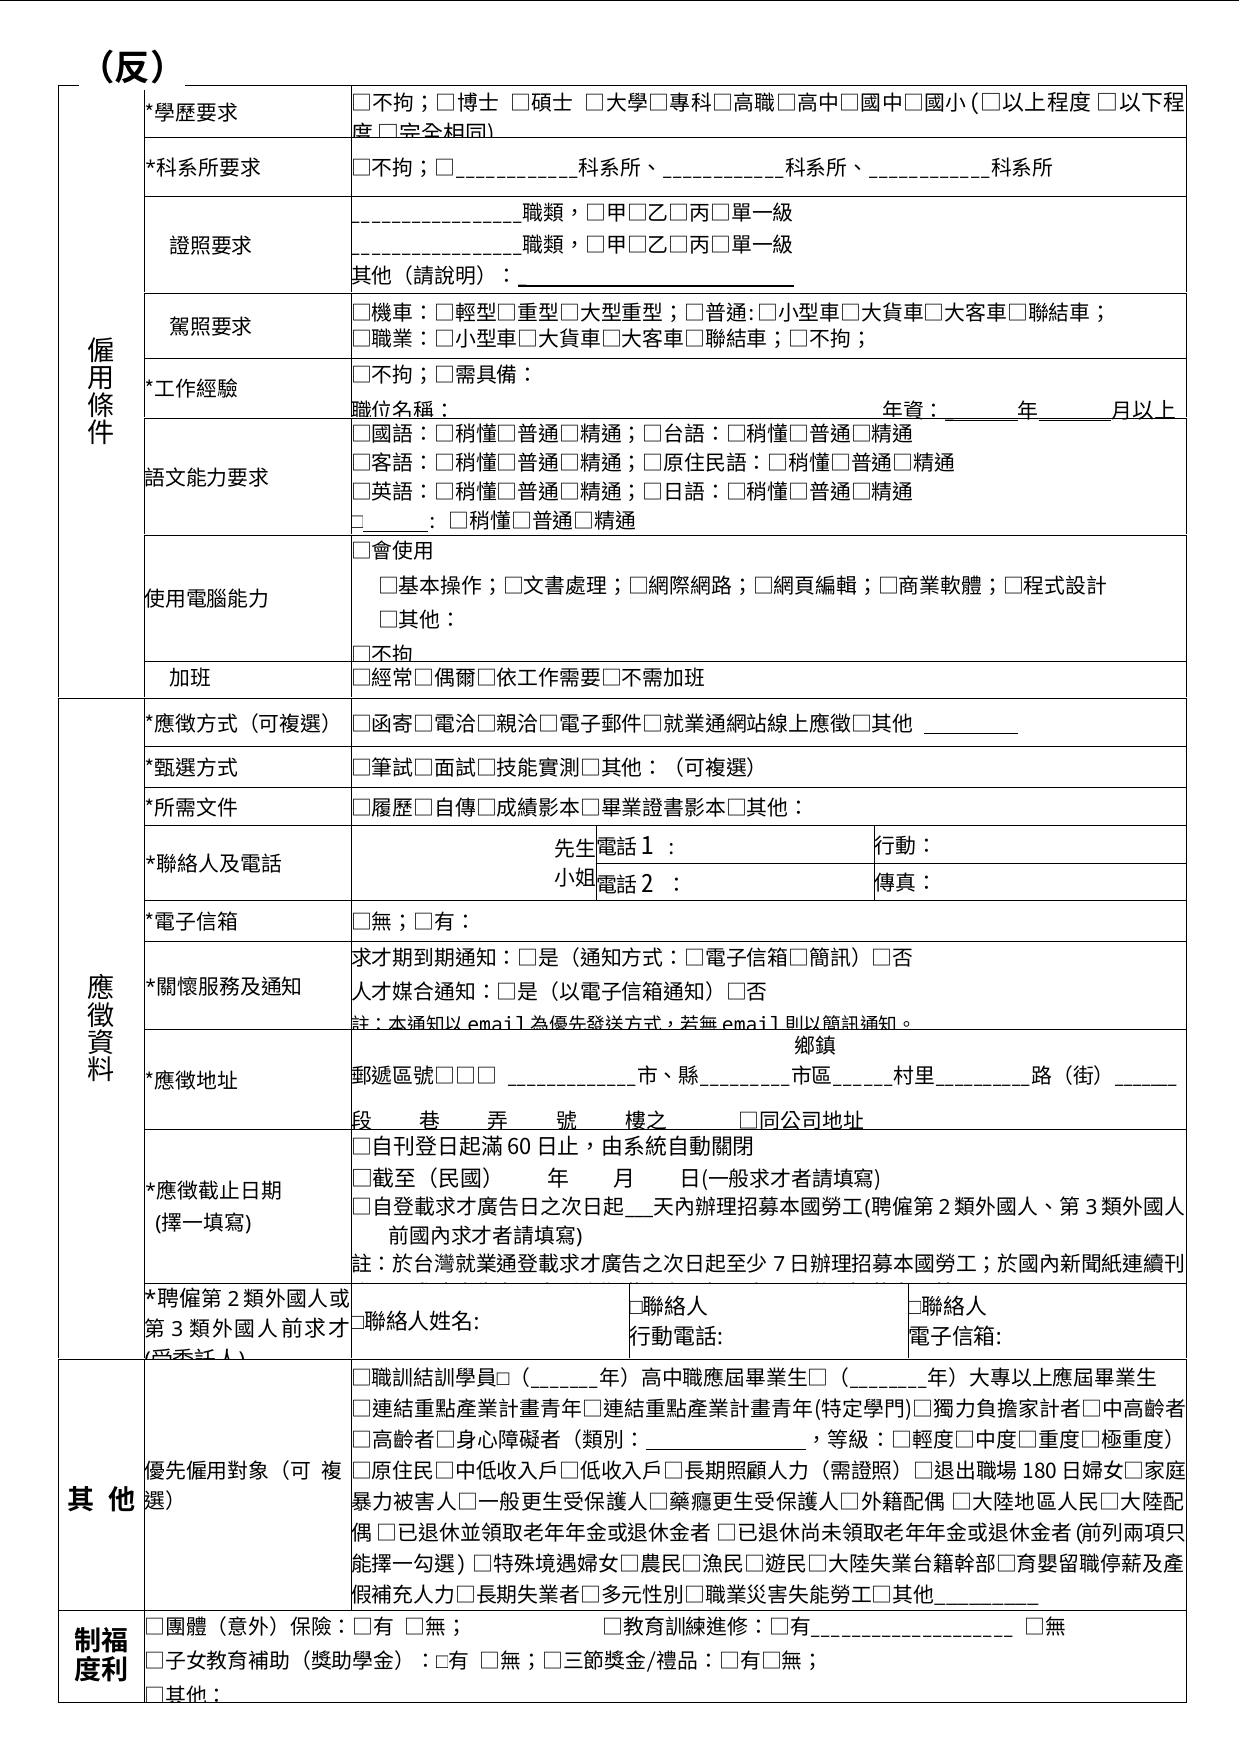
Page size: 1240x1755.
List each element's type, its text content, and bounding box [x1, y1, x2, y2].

table_cell □會使用 □基本操作；□文書處理；□網際網路；□網頁編輯；□商業軟體；□程式設計 □其他： □不拘 [352, 536, 1186, 661]
table_cell *關懷服務及通知 [145, 942, 351, 1029]
table_cell 電話2 ： [597, 864, 874, 900]
table_cell □職訓結訓學員□（ 年）高中職應屆畢業生□（ 年）大專以上應屆畢業生 □連結重點產業計畫青年□連結重點產業計畫青年(特定學門)□獨力負擔家計者□中高齡者□高齡者□身心障礙者（類別： ，等級：□輕度□中度□重度□極重度）□原住民□中低收入戶□低收入戶□長期照顧人力（需證照）□退出職場180日婦女□家庭暴力被害人□一般更生受保護人□藥癮更生受保護人□外籍配偶 □大陸地區人民□大陸配偶 □已退休並領取老年年金或退休金者 □已退休尚未領取老年年金或退休金者(前列兩項只能擇一勾選) □特殊境遇婦女□農民□漁民□遊民□大陸失業台籍幹部□育嬰留職停薪及產假補充人力□長期失業者□多元性別□職業災害失能勞工□其他_________ [352, 1360, 1186, 1610]
table_header 僱用條件 [59, 86, 144, 697]
table_cell *工作經驗 [145, 359, 351, 417]
table_cell 語文能力要求 [145, 419, 351, 534]
table_cell *聘僱第2類外國人或第3類外國人前求才(受委託人) [145, 1284, 351, 1358]
table_cell □團體（意外）保險：□有 □無； □教育訓練進修：□有 □無 □子女教育補助（獎助學金）：□有 □無；□三節獎金/禮品：□有□無； □其他： [145, 1611, 1186, 1702]
table_cell □聯絡人 行動電話: [630, 1284, 908, 1358]
table_cell 制福 度利 [59, 1611, 144, 1702]
table_cell □機車：□輕型□重型□大型重型；□普通:□小型車□大貨車□大客車□聯結車； □職業：□小型車□大貨車□大客車□聯結車；□不拘； [352, 294, 1186, 358]
table_cell *電子信箱 [145, 901, 351, 941]
table_cell 駕照要求 [145, 294, 351, 358]
table_header □不拘；□博士 □碩士 □大學□專科□高職□高中□國中□國小(□以上程度 □以下程度 □完全相同) [352, 86, 1186, 137]
table_cell □履歷□自傳□成績影本□畢業證書影本□其他： [352, 788, 1186, 825]
table_cell 先生 小姐 [352, 826, 596, 900]
table_cell 加班 [145, 662, 351, 697]
table_cell 證照要求 [145, 197, 351, 292]
table_cell □筆試□面試□技能實測□其他：（可複選） [352, 747, 1186, 787]
table_cell *科系所要求 [145, 138, 351, 196]
table_cell *應徴截止日期 (擇一填寫) [145, 1130, 351, 1283]
table_cell □自刊登日起滿60日止，由系統自動關閉 □截至（民國） 年 月 日(一般求才者請填寫) □自登載求才廣告日之次日起___天內辦理招募本國勞工(聘僱第2類外國人、第3類外國人前國內求才者請填寫) 註：於台灣就業通登載求才廣告之次日起至少7日辦理招募本國勞工；於國內新聞紙連續刊登2日求才廣告者，自刊登期滿之次日起至少3日辦理招募本國勞工。 [352, 1130, 1186, 1283]
table_cell □國語：□稍懂□普通□精通；□台語：□稍懂□普通□精通 □客語：□稍懂□普通□精通；□原住民語：□稍懂□普通□精通 □英語：□稍懂□普通□精通；□日語：□稍懂□普通□精通 □ : □稍懂□普通□精通 [636, 419, 1186, 534]
table_cell 求才期到期通知：□是（通知方式：□電子信箱□簡訊）□否 人才媒合通知：□是（以電子信箱通知）□否 註：本通知以email為優先發送方式，若無email則以簡訊通知。 [352, 942, 1186, 1029]
table_cell *所需文件 [145, 788, 351, 825]
table_cell □不拘；□ 科系所、 科系所、 科系所 [352, 138, 1186, 196]
table_cell *應徴地址 [145, 1030, 351, 1129]
table_cell 優先僱用對象（可 複選） [145, 1360, 351, 1610]
table_cell *甄選方式 [145, 747, 351, 787]
table_cell *應徴方式（可複選） [145, 699, 351, 746]
table_cell 傳真： [875, 864, 1186, 900]
table_cell □聯絡人姓名: [352, 1284, 629, 1358]
table_cell 行動： [875, 826, 1186, 863]
table_cell □經常□偶爾□依工作需要□不需加班 [352, 662, 1186, 697]
table_cell □聯絡人 電子信箱: [909, 1284, 1186, 1358]
table_cell □不拘；□需具備： 職位名稱： 年資：_ 年 月以上 [352, 359, 1186, 417]
table_cell □無；□有： [352, 901, 1186, 941]
table_cell 其 他 [59, 1360, 144, 1610]
table_cell 使用電腦能力 [145, 536, 351, 661]
table_cell *聯絡人及電話 [145, 826, 351, 900]
table_header *學歷要求 [145, 86, 351, 137]
table_cell 應徵資料 [59, 699, 144, 1358]
table_cell 職類，□甲□乙□丙□單一級 職類，□甲□乙□丙□單一級 其他（請說明）： [352, 197, 1186, 292]
table_cell 電話1 : [597, 826, 874, 863]
table_cell 鄉鎮 郵遞區號□□□ 市、縣 市區 村里 路（街） 段 巷 弄 號 樓之 □同公司地址 [352, 1030, 1186, 1129]
table_cell □函寄□電洽□親洽□電子郵件□就業通網站線上應徵□其他 [352, 699, 1186, 746]
